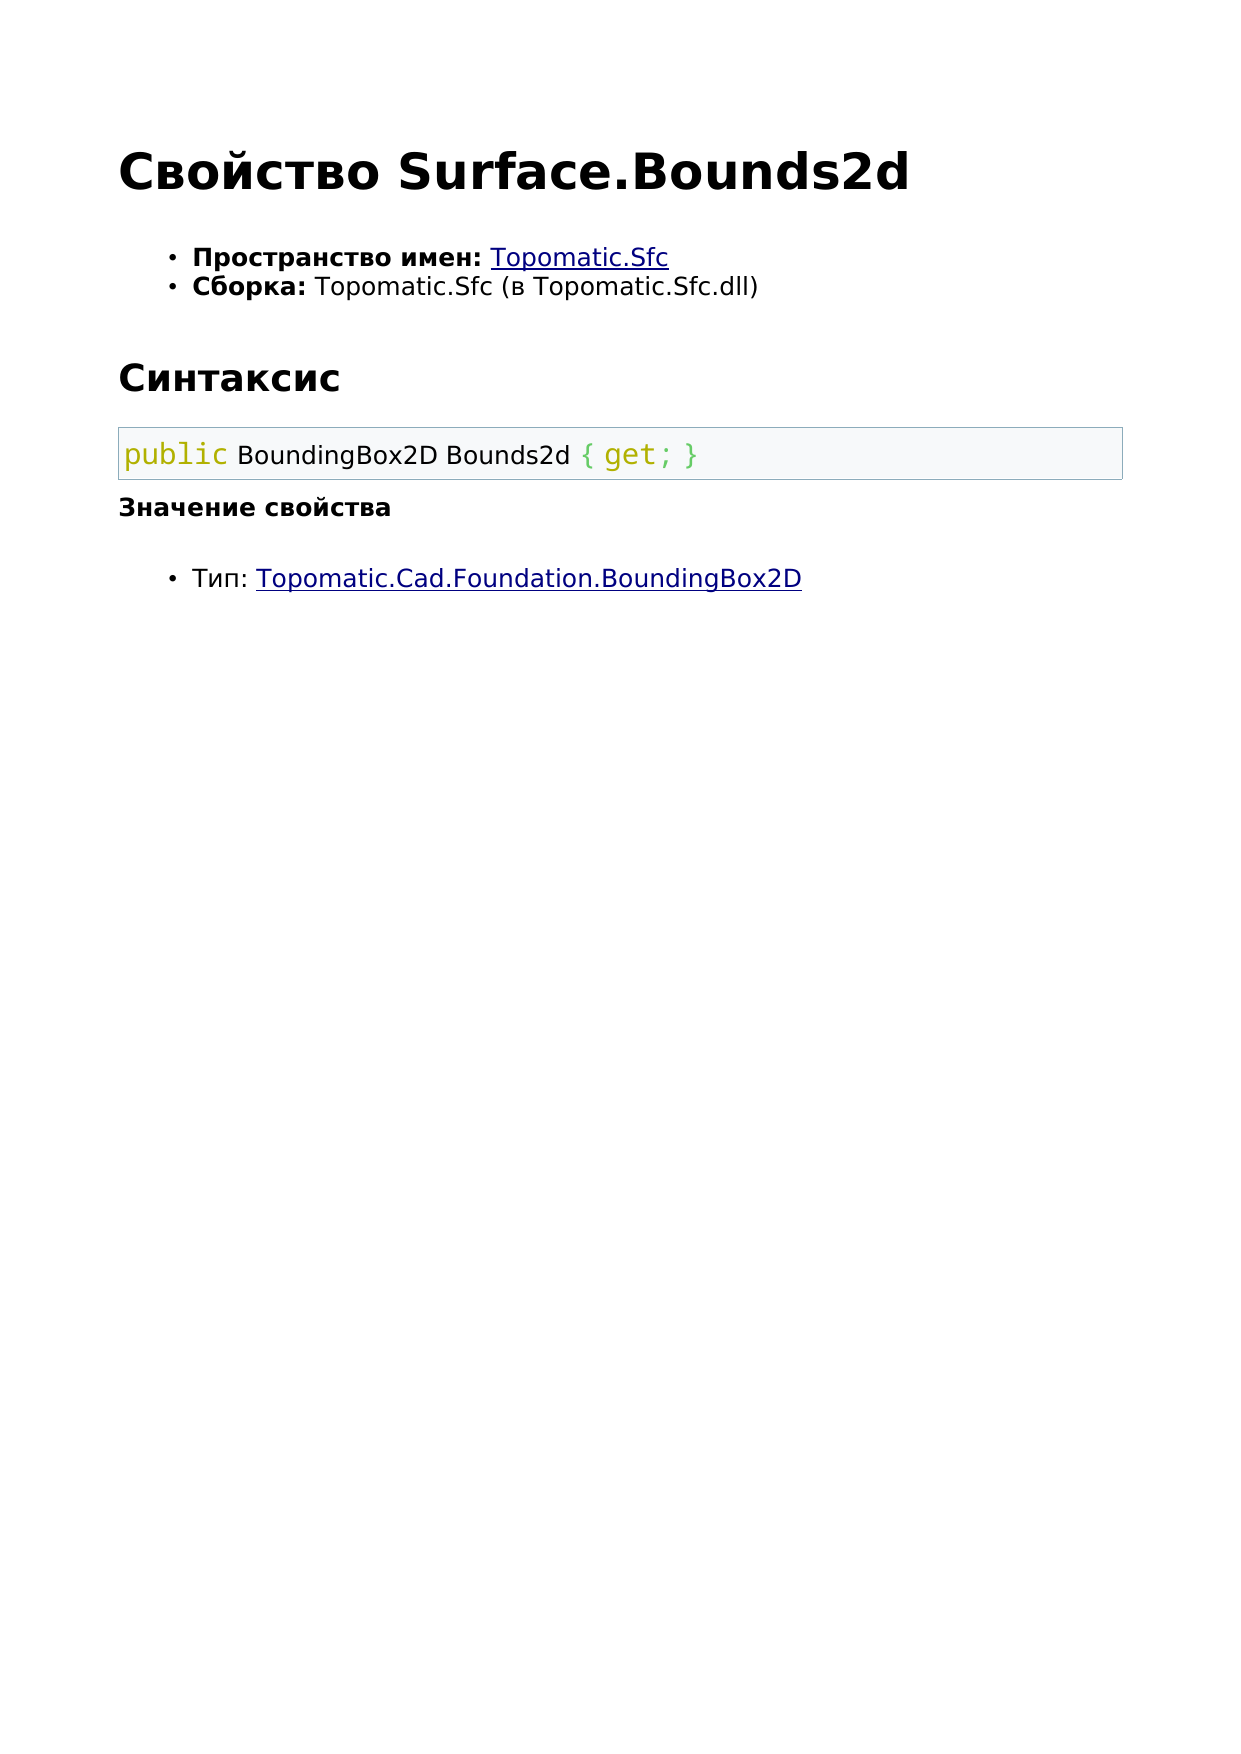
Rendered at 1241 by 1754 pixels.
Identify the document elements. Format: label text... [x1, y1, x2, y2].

list Сборка: Topomatic.Sfc (в Topomatic.Sfc.dll) [177, 272, 1122, 302]
subtitle Свойство Surface.Bounds2d [118, 143, 1122, 201]
list Тип: Topomatic.Cad.Foundation.BoundingBox2D [177, 564, 1122, 594]
table_header public BoundingBox2D Bounds2d { get; } [119, 428, 1122, 478]
list Пространство имен: Topomatic.Sfc [177, 243, 1122, 272]
text Значение свойства [118, 493, 1122, 523]
subtitle Синтаксис [118, 356, 1122, 400]
